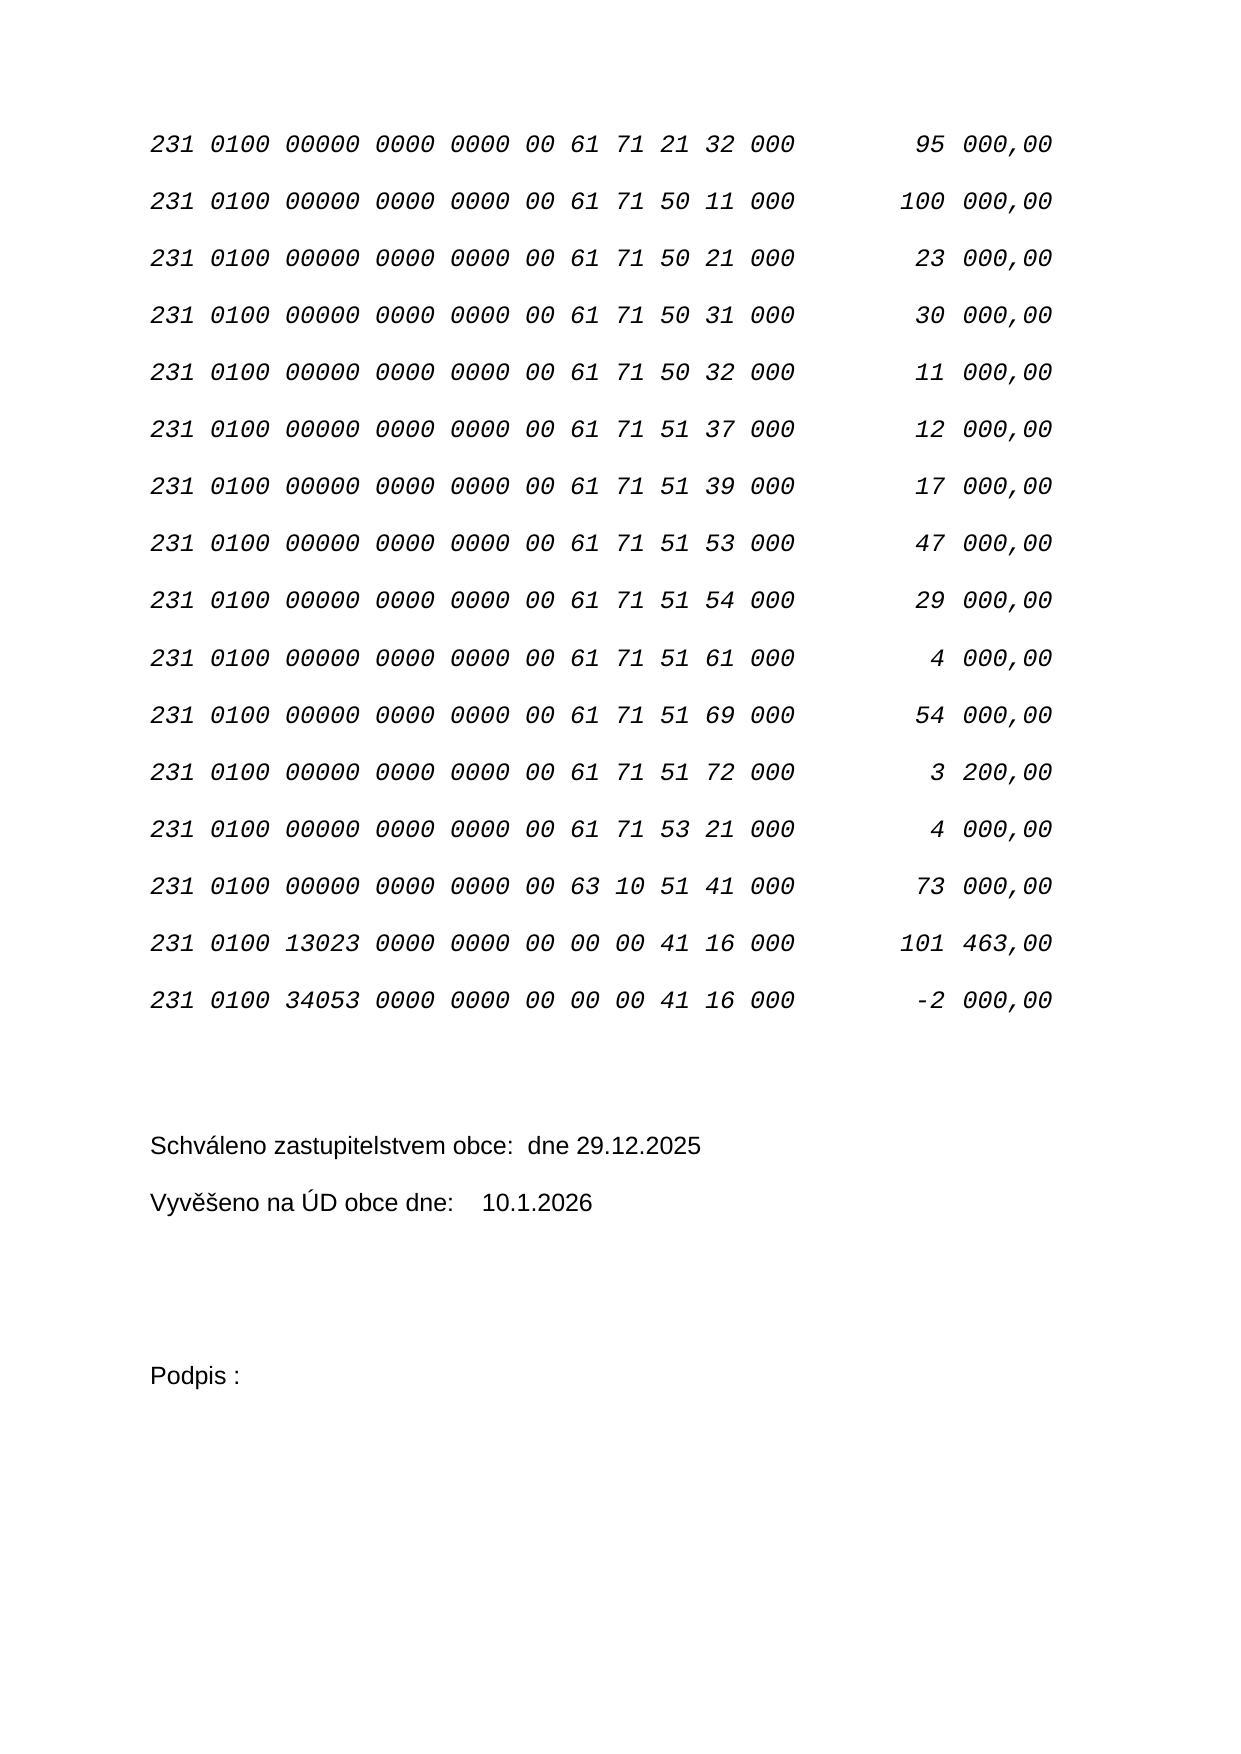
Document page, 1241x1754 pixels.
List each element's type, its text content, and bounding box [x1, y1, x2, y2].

text 231 0100 00000 0000 0000 00 61 71 53 21 000 4 000,00 [150, 816, 1087, 845]
text 231 0100 00000 0000 0000 00 63 10 51 41 000 73 000,00 [150, 873, 1087, 902]
text 231 0100 34053 0000 0000 00 00 00 41 16 000 -2 000,00 [150, 988, 1087, 1016]
text Vyvěšeno na ÚD obce dne: 10.1.2026 [150, 1188, 1087, 1217]
text 231 0100 00000 0000 0000 00 61 71 51 54 000 29 000,00 [150, 588, 1087, 616]
text 231 0100 00000 0000 0000 00 61 71 50 11 000 100 000,00 [150, 188, 1087, 217]
text 231 0100 00000 0000 0000 00 61 71 51 39 000 17 000,00 [150, 474, 1087, 502]
text Schváleno zastupitelstvem obce: dne 29.12.2025 [150, 1131, 1087, 1160]
text 231 0100 00000 0000 0000 00 61 71 51 61 000 4 000,00 [150, 645, 1087, 673]
text 231 0100 00000 0000 0000 00 61 71 51 69 000 54 000,00 [150, 702, 1087, 731]
text 231 0100 00000 0000 0000 00 61 71 50 32 000 11 000,00 [150, 360, 1087, 388]
text 231 0100 00000 0000 0000 00 61 71 21 32 000 95 000,00 [150, 131, 1087, 160]
text 231 0100 00000 0000 0000 00 61 71 50 31 000 30 000,00 [150, 303, 1087, 331]
text 231 0100 00000 0000 0000 00 61 71 51 72 000 3 200,00 [150, 759, 1087, 788]
text 231 0100 00000 0000 0000 00 61 71 51 53 000 47 000,00 [150, 531, 1087, 559]
text Podpis : [150, 1361, 1087, 1390]
text 231 0100 00000 0000 0000 00 61 71 50 21 000 23 000,00 [150, 246, 1087, 274]
text 231 0100 13023 0000 0000 00 00 00 41 16 000 101 463,00 [150, 931, 1087, 959]
text 231 0100 00000 0000 0000 00 61 71 51 37 000 12 000,00 [150, 417, 1087, 445]
